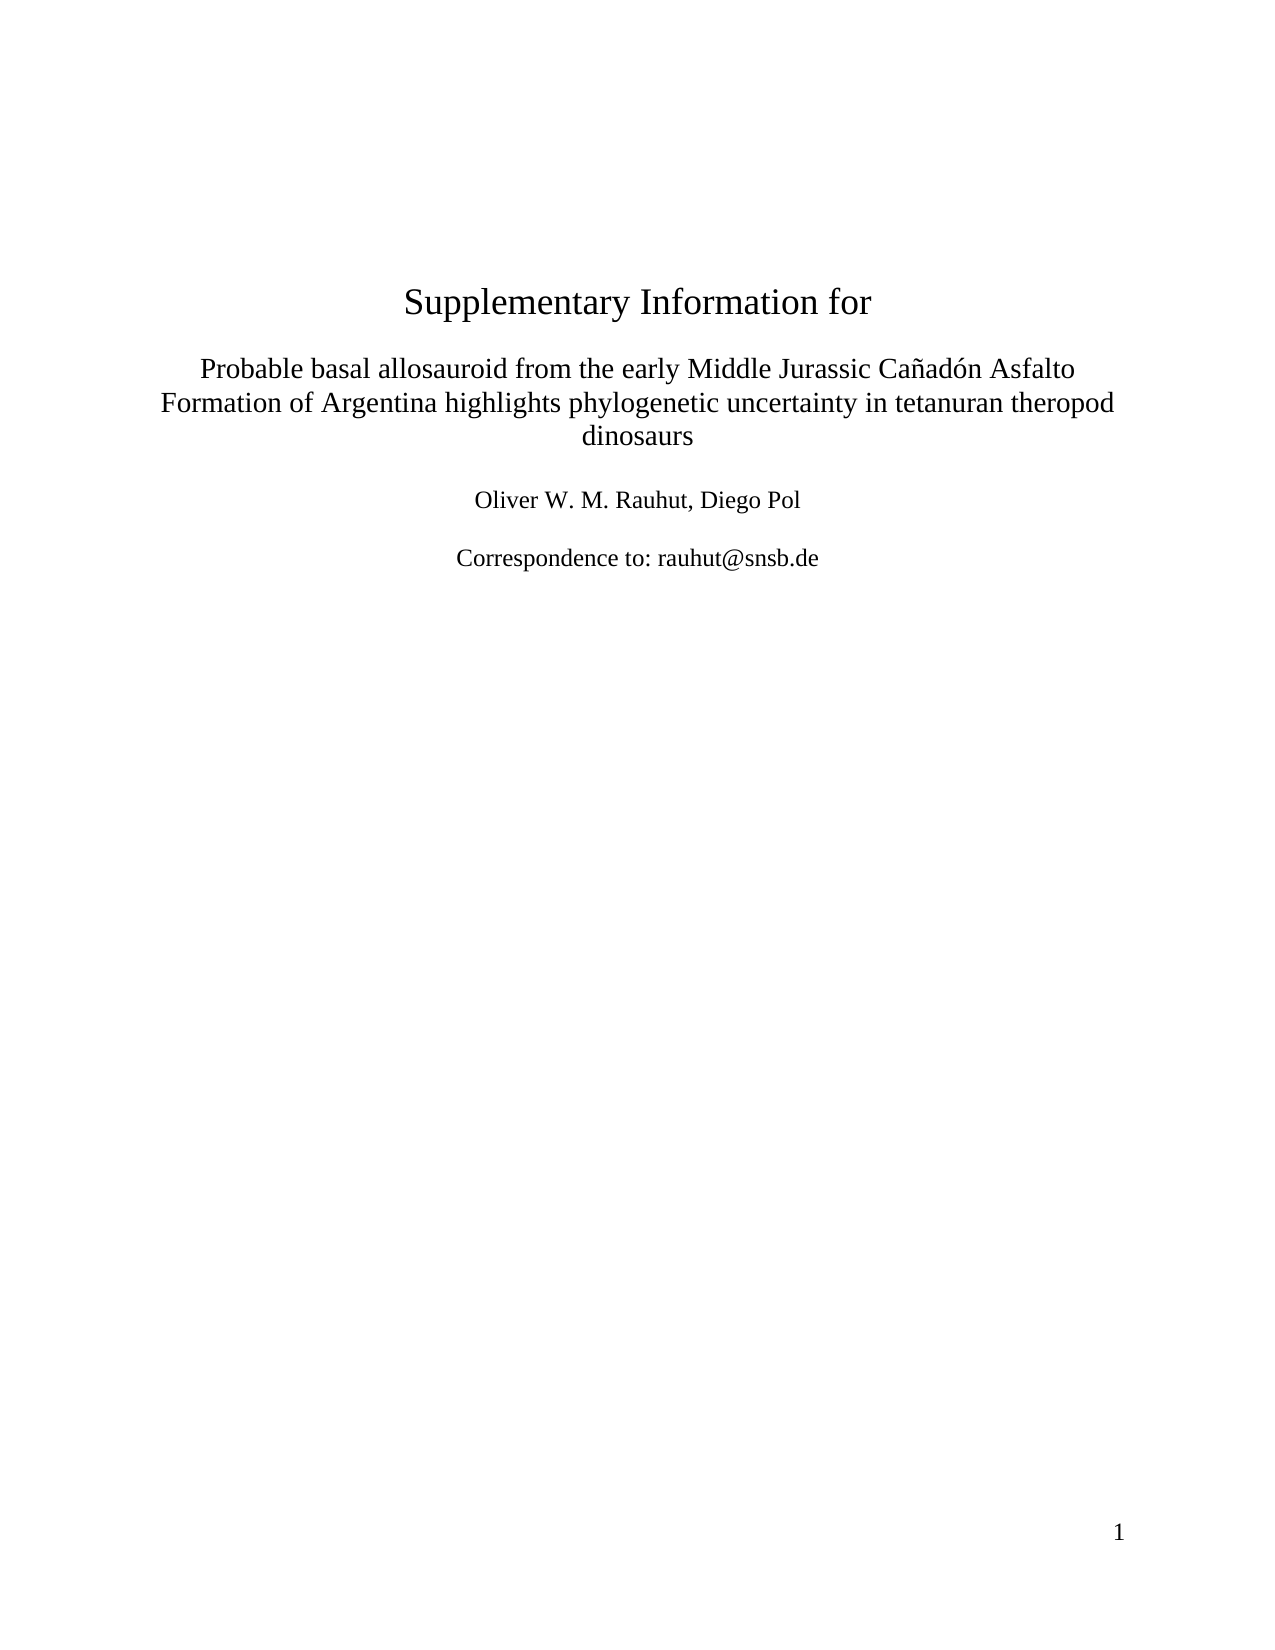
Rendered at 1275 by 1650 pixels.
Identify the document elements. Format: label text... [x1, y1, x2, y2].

text Oliver W. M. Rauhut, Diego Pol [150, 485, 1125, 514]
text Supplementary Information for [150, 279, 1125, 322]
text Correspondence to: rauhut@snsb.de [150, 543, 1125, 572]
text Probable basal allosauroid from the early Middle Jurassic Cañadón Asfalto Formation of Argentina highlights phylogenetic uncertainty in tetanuran theropod dinosaurs [150, 351, 1125, 452]
